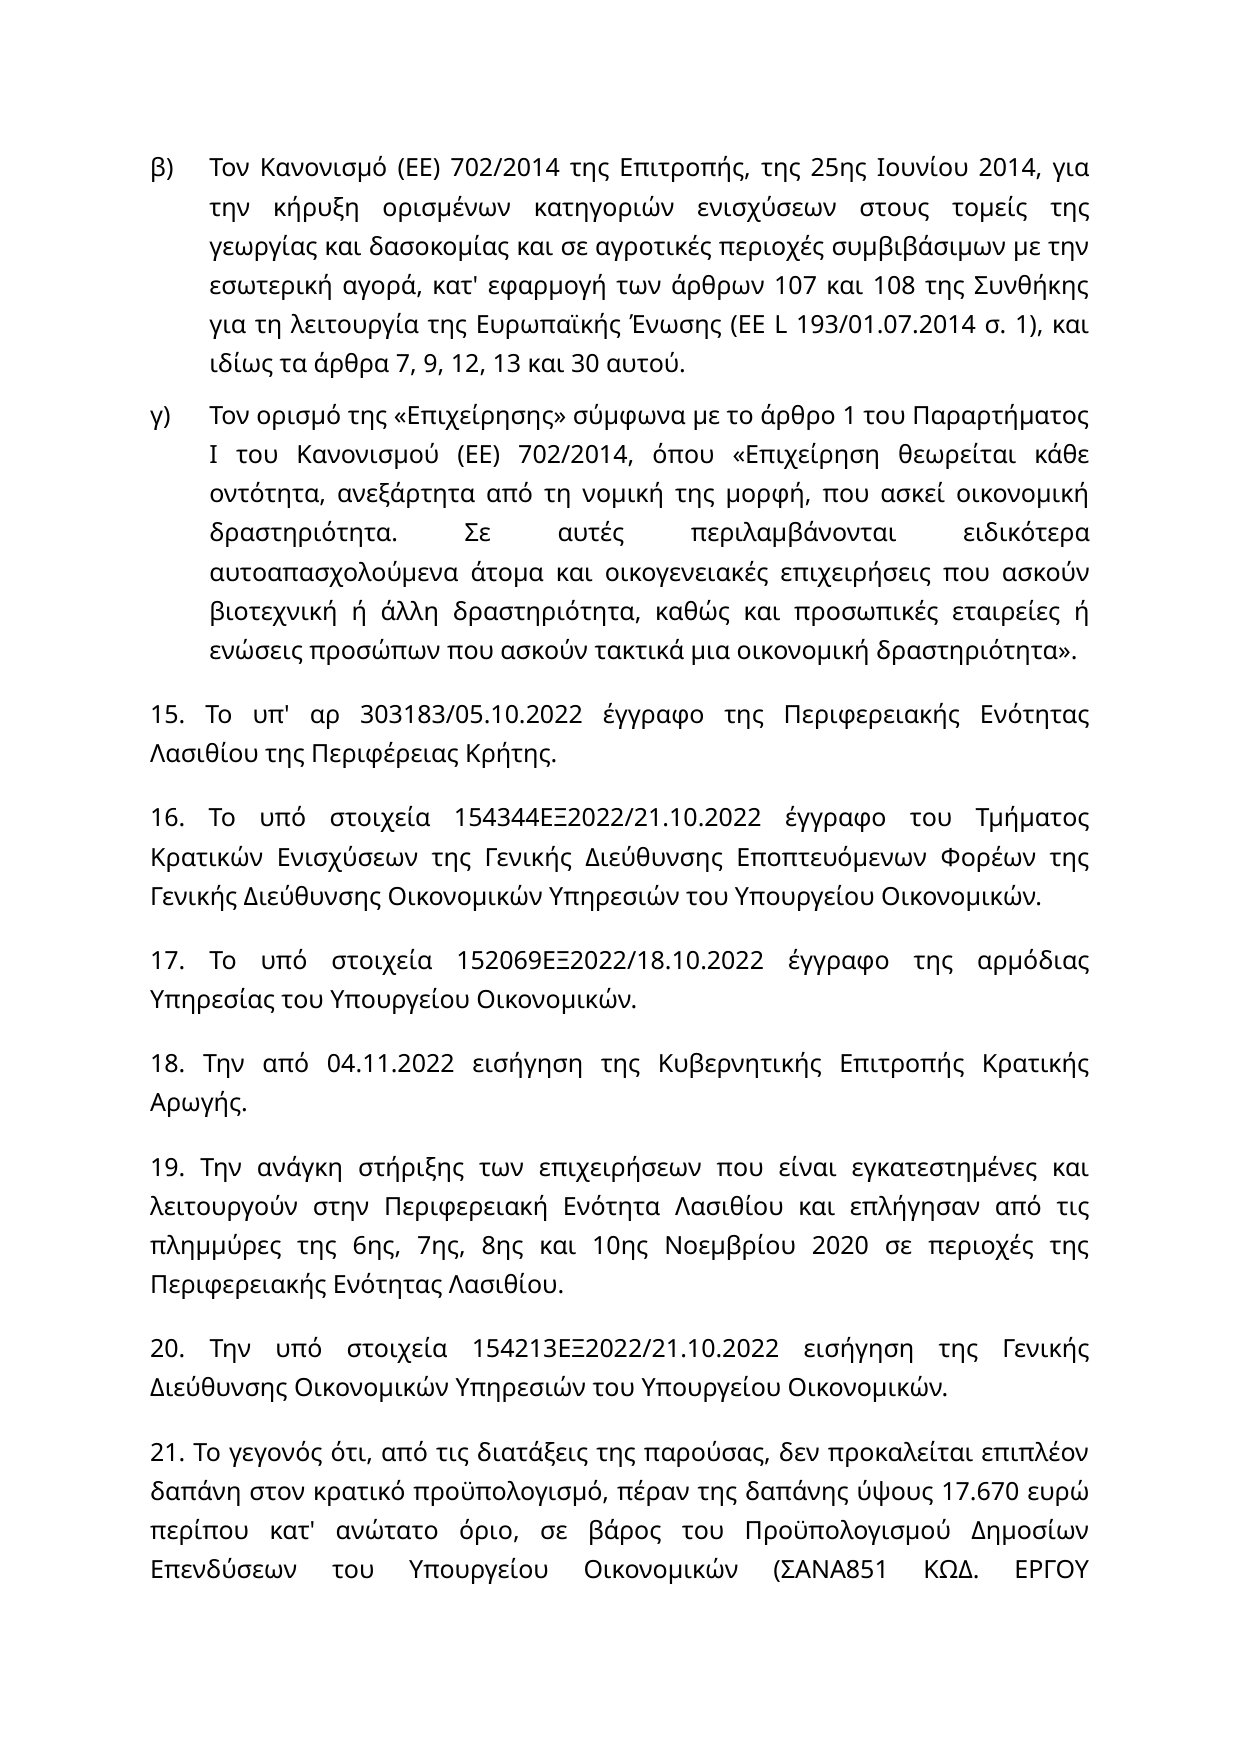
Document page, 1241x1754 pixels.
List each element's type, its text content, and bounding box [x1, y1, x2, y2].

text 19. Την ανάγκη στήριξης των επιχειρήσεων που είναι εγκατεστημένες και λειτουργούν στην Περιφερειακή Ενότητα Λασιθίου και επλήγησαν από τις πλημμύρες της 6ης, 7ης, 8ης και 10ης Νοεμβρίου 2020 σε περιοχές της Περιφερειακής Ενότητας Λασιθίου. [150, 1149, 1090, 1301]
text 17. Το υπό στοιχεία 152069ΕΞ2022/18.10.2022 έγγραφο της αρμόδιας Υπηρεσίας του Υπουργείου Οικονομικών. [150, 942, 1090, 1016]
text 20. Την υπό στοιχεία 154213ΕΞ2022/21.10.2022 εισήγηση της Γενικής Διεύθυνσης Οικονομικών Υπηρεσιών του Υπουργείου Οικονομικών. [150, 1331, 1090, 1404]
text 15. Το υπ' αρ 303183/05.10.2022 έγγραφο της Περιφερειακής Ενότητας Λασιθίου της Περιφέρειας Κρήτης. [150, 697, 1090, 770]
list β) Τον Κανονισμό (ΕΕ) 702/2014 της Επιτροπής, της 25ης Ιουνίου 2014, για την κήρυξη ορισμένων κατηγοριών ενισχύσεων στους τομείς της γεωργίας και δασοκομίας και σε αγροτικές περιοχές συμβιβάσιμων με την εσωτερική αγορά, κατ' εφαρμογή των άρθρων 107 και 108 της Συνθήκης για τη λειτουργία της Ευρωπαϊκής Ένωσης (ΕΕ L 193/01.07.2014 σ. 1), και ιδίως τα άρθρα 7, 9, 12, 13 και 30 αυτού. [150, 150, 1090, 380]
list γ) Τον ορισμό της «Επιχείρησης» σύμφωνα με το άρθρο 1 του Παραρτήματος Ι του Κανονισμού (ΕΕ) 702/2014, όπου «Επιχείρηση θεωρείται κάθε οντότητα, ανεξάρτητα από τη νομική της μορφή, που ασκεί οικονομική δραστηριότητα. Σε αυτές περιλαμβάνονται ειδικότερα αυτοαπασχολούμενα άτομα και οικογενειακές επιχειρήσεις που ασκούν βιοτεχνική ή άλλη δραστηριότητα, καθώς και προσωπικές εταιρείες ή ενώσεις προσώπων που ασκούν τακτικά μια οικονομική δραστηριότητα». [150, 397, 1090, 667]
text 18. Την από 04.11.2022 εισήγηση της Κυβερνητικής Επιτροπής Κρατικής Αρωγής. [150, 1046, 1090, 1119]
text 16. Το υπό στοιχεία 154344ΕΞ2022/21.10.2022 έγγραφο του Τμήματος Κρατικών Ενισχύσεων της Γενικής Διεύθυνσης Εποπτευόμενων Φορέων της Γενικής Διεύθυνσης Οικονομικών Υπηρεσιών του Υπουργείου Οικονομικών. [150, 800, 1090, 912]
text 21. Το γεγονός ότι, από τις διατάξεις της παρούσας, δεν προκαλείται επιπλέον δαπάνη στον κρατικό προϋπολογισμό, πέραν της δαπάνης ύψους 17.670 ευρώ περίπου κατ' ανώτατο όριο, σε βάρος του Προϋπολογισμού Δημοσίων Επενδύσεων του Υπουργείου Οικονομικών (ΣΑΝΑ851 ΚΩΔ. ΕΡΓΟΥ [150, 1434, 1090, 1586]
